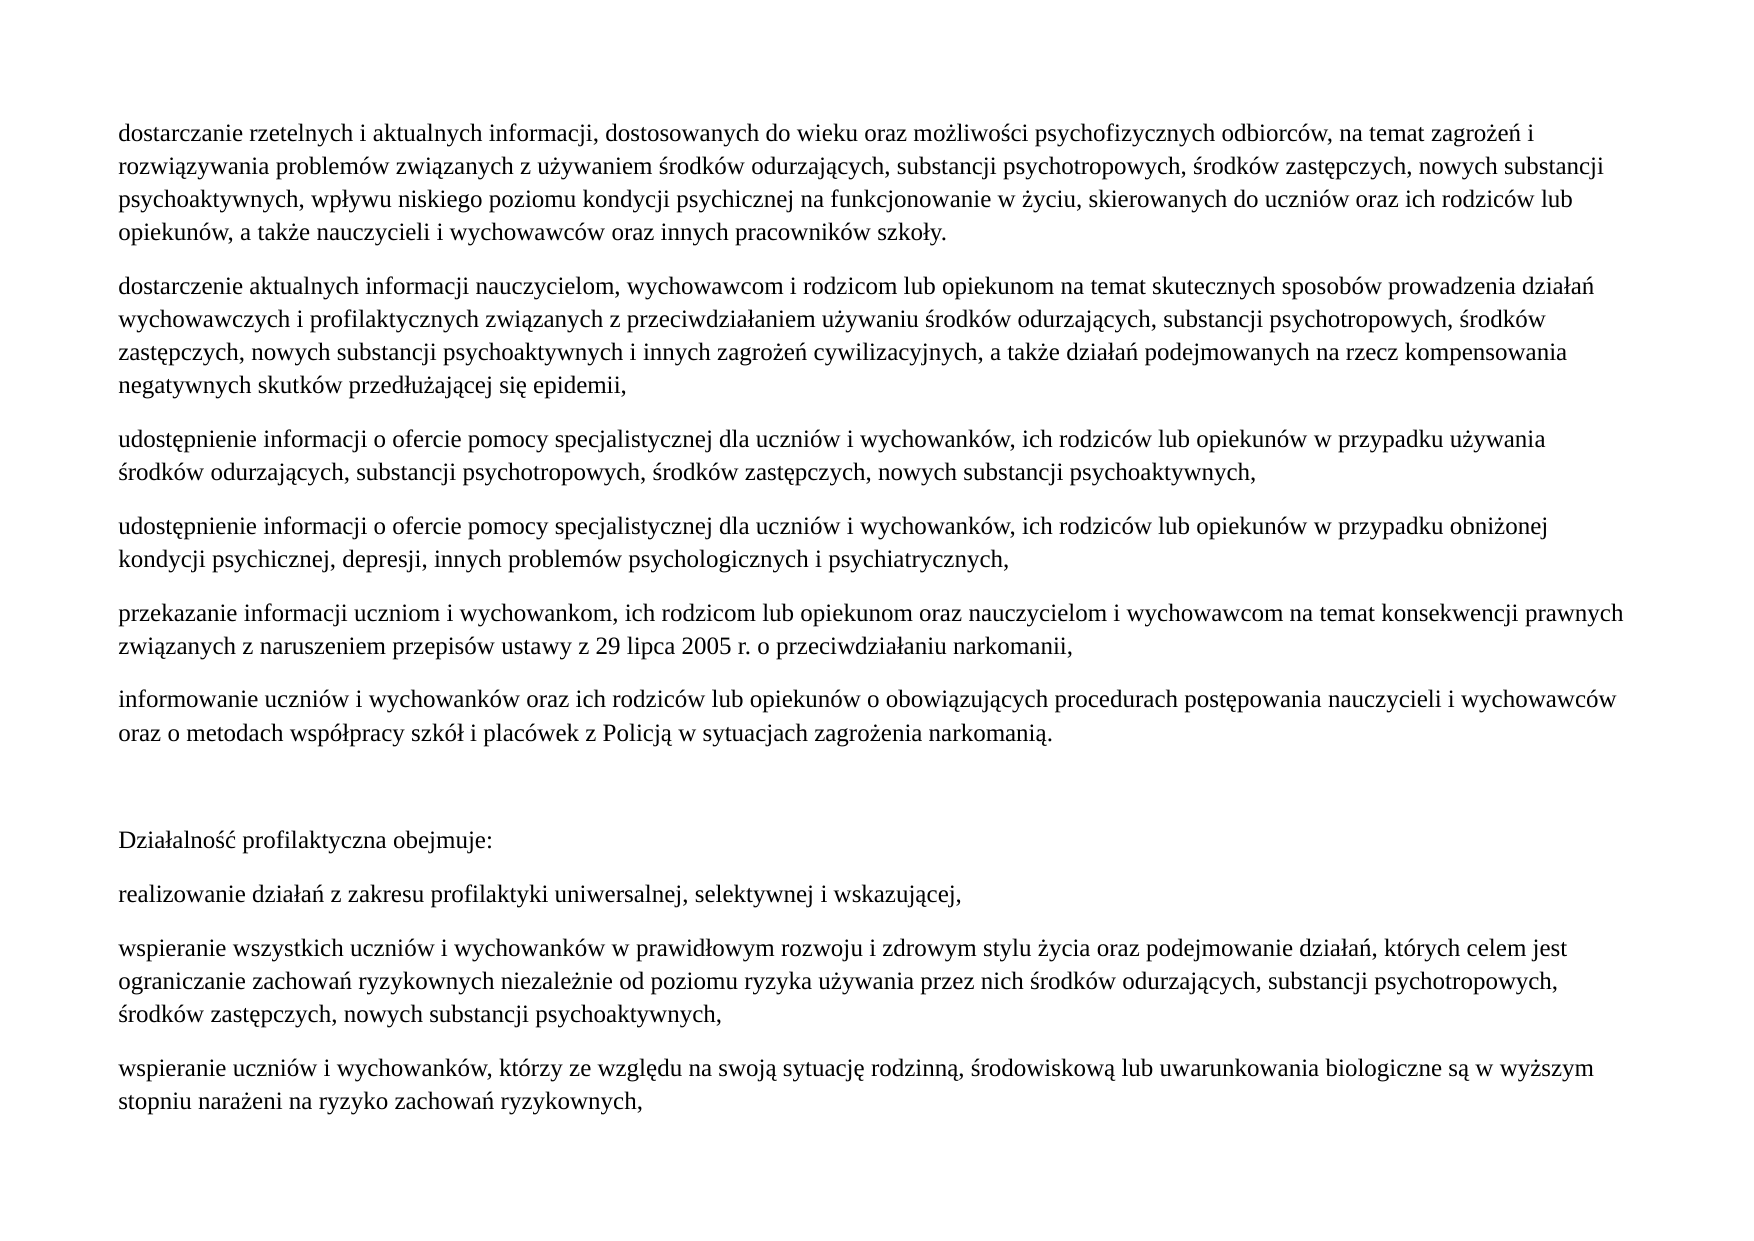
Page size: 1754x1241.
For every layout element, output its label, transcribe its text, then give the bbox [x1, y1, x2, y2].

text udostępnienie informacji o ofercie pomocy specjalistycznej dla uczniów i wychowanków, ich rodziców lub opiekunów w przypadku używania środków odurzających, substancji psychotropowych, środków zastępczych, nowych substancji psychoaktywnych, [118, 424, 1636, 486]
text udostępnienie informacji o ofercie pomocy specjalistycznej dla uczniów i wychowanków, ich rodziców lub opiekunów w przypadku obniżonej kondycji psychicznej, depresji, innych problemów psychologicznych i psychiatrycznych, [118, 511, 1636, 573]
text informowanie uczniów i wychowanków oraz ich rodziców lub opiekunów o obowiązujących procedurach postępowania nauczycieli i wychowawców oraz o metodach współpracy szkół i placówek z Policją w sytuacjach zagrożenia narkomanią. [118, 684, 1636, 746]
text realizowanie działań z zakresu profilaktyki uniwersalnej, selektywnej i wskazującej, [118, 879, 1636, 908]
text wspieranie wszystkich uczniów i wychowanków w prawidłowym rozwoju i zdrowym stylu życia oraz podejmowanie działań, których celem jest ograniczanie zachowań ryzykownych niezależnie od poziomu ryzyka używania przez nich środków odurzających, substancji psychotropowych, środków zastępczych, nowych substancji psychoaktywnych, [118, 933, 1636, 1028]
text przekazanie informacji uczniom i wychowankom, ich rodzicom lub opiekunom oraz nauczycielom i wychowawcom na temat konsekwencji prawnych związanych z naruszeniem przepisów ustawy z 29 lipca 2005 r. o przeciwdziałaniu narkomanii, [118, 598, 1636, 659]
text Działalność profilaktyczna obejmuje: [118, 825, 1636, 854]
text dostarczanie rzetelnych i aktualnych informacji, dostosowanych do wieku oraz możliwości psychofizycznych odbiorców, na temat zagrożeń i rozwiązywania problemów związanych z używaniem środków odurzających, substancji psychotropowych, środków zastępczych, nowych substancji psychoaktywnych, wpływu niskiego poziomu kondycji psychicznej na funkcjonowanie w życiu, skierowanych do uczniów oraz ich rodziców lub opiekunów, a także nauczycieli i wychowawców oraz innych pracowników szkoły. [118, 118, 1636, 246]
text wspieranie uczniów i wychowanków, którzy ze względu na swoją sytuację rodzinną, środowiskową lub uwarunkowania biologiczne są w wyższym stopniu narażeni na ryzyko zachowań ryzykownych, [118, 1053, 1636, 1115]
text dostarczenie aktualnych informacji nauczycielom, wychowawcom i rodzicom lub opiekunom na temat skutecznych sposobów prowadzenia działań wychowawczych i profilaktycznych związanych z przeciwdziałaniem używaniu środków odurzających, substancji psychotropowych, środków zastępczych, nowych substancji psychoaktywnych i innych zagrożeń cywilizacyjnych, a także działań podejmowanych na rzecz kompensowania negatywnych skutków przedłużającej się epidemii, [118, 271, 1636, 399]
